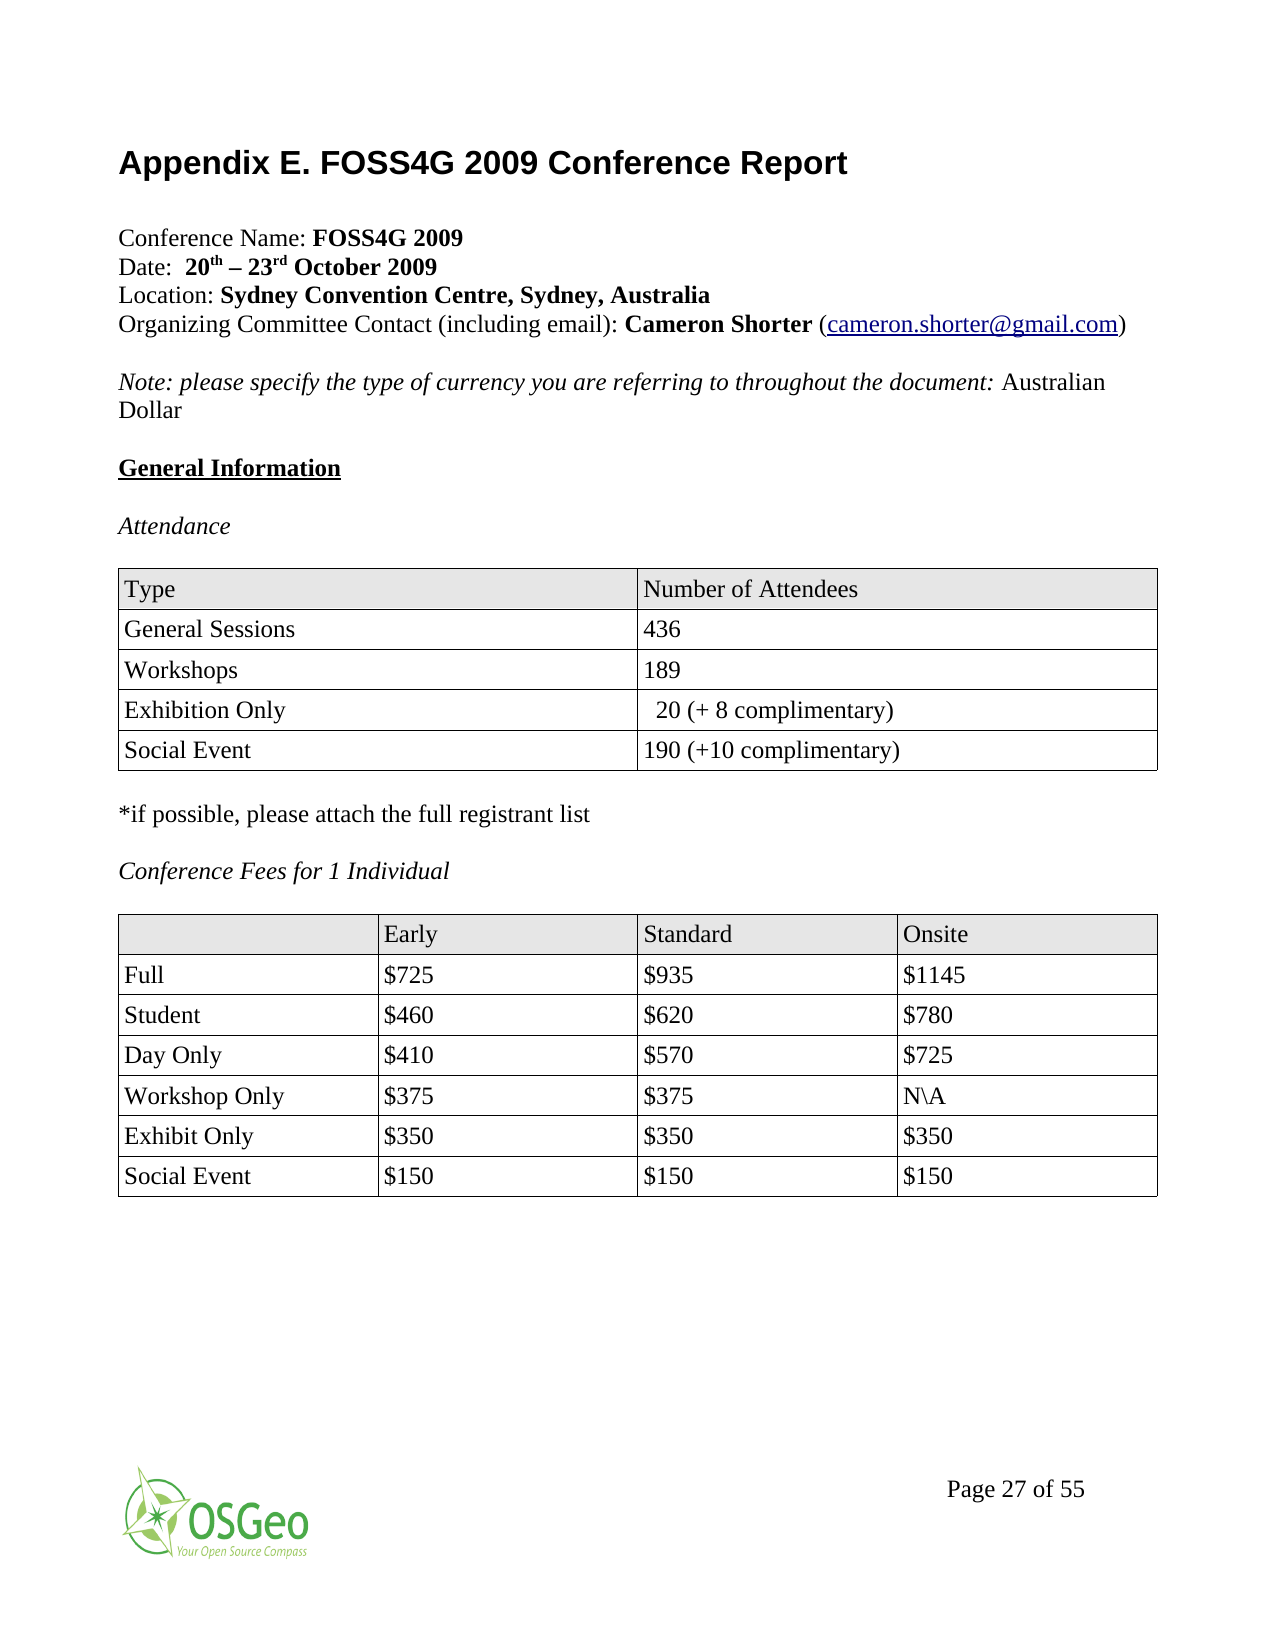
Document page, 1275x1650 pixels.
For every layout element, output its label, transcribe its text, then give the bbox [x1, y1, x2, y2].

text Organizing Committee Contact (including email): Cameron Shorter (cameron.shorter@gmail.com) [118, 309, 1157, 338]
subtitle Appendix E. FOSS4G 2009 Conference Report [118, 143, 1157, 182]
text Conference Name: FOSS4G 2009 [118, 223, 1157, 252]
table_cell Workshops [119, 650, 637, 689]
text Note: please specify the type of currency you are referring to throughout the document: Australian Dollar [118, 367, 1157, 424]
table_cell 20 (+ 8 complimentary) [638, 690, 1157, 729]
table_cell General Sessions [119, 610, 637, 649]
table_cell $150 [898, 1157, 1157, 1196]
table_cell 189 [638, 650, 1157, 689]
table_cell $350 [638, 1116, 897, 1156]
table_cell $150 [379, 1157, 637, 1196]
table_header Type [119, 569, 637, 608]
text General Information [118, 453, 1157, 482]
table_cell $350 [898, 1116, 1157, 1156]
table_cell $570 [638, 1036, 897, 1075]
table_header Number of Attendees [638, 569, 1157, 608]
table_cell $350 [379, 1116, 637, 1156]
table_cell Exhibit Only [119, 1116, 378, 1156]
table_cell Workshop Only [119, 1076, 378, 1115]
text Location: Sydney Convention Centre, Sydney, Australia [118, 280, 1157, 309]
table_cell Day Only [119, 1036, 378, 1075]
text Date: 20th – 23rd October 2009 [118, 252, 1157, 280]
table_cell $780 [898, 995, 1157, 1034]
text Conference Fees for 1 Individual [118, 856, 1157, 885]
table_cell Social Event [119, 1157, 378, 1196]
table_header Onsite [898, 915, 1157, 954]
table_cell Full [119, 955, 378, 994]
table_cell $1145 [898, 955, 1157, 994]
table_cell $725 [898, 1036, 1157, 1075]
table_header Standard [638, 915, 897, 954]
text *if possible, please attach the full registrant list [118, 799, 1157, 827]
picture [119, 1458, 310, 1566]
table_header Early [379, 915, 637, 954]
table_cell $460 [379, 995, 637, 1034]
table_cell Exhibition Only [119, 690, 637, 729]
table_cell $375 [379, 1076, 637, 1115]
table_cell 190 (+10 complimentary) [638, 731, 1157, 770]
table_cell N\A [898, 1076, 1157, 1115]
table_cell 436 [638, 610, 1157, 649]
table_cell Student [119, 995, 378, 1034]
table_cell $620 [638, 995, 897, 1034]
table_cell $410 [379, 1036, 637, 1075]
table_cell $150 [638, 1157, 897, 1196]
table_cell $935 [638, 955, 897, 994]
table_cell $375 [638, 1076, 897, 1115]
table_header [119, 915, 378, 954]
table_cell Social Event [119, 731, 637, 770]
table_cell $725 [379, 955, 637, 994]
text Attendance [118, 511, 1157, 539]
